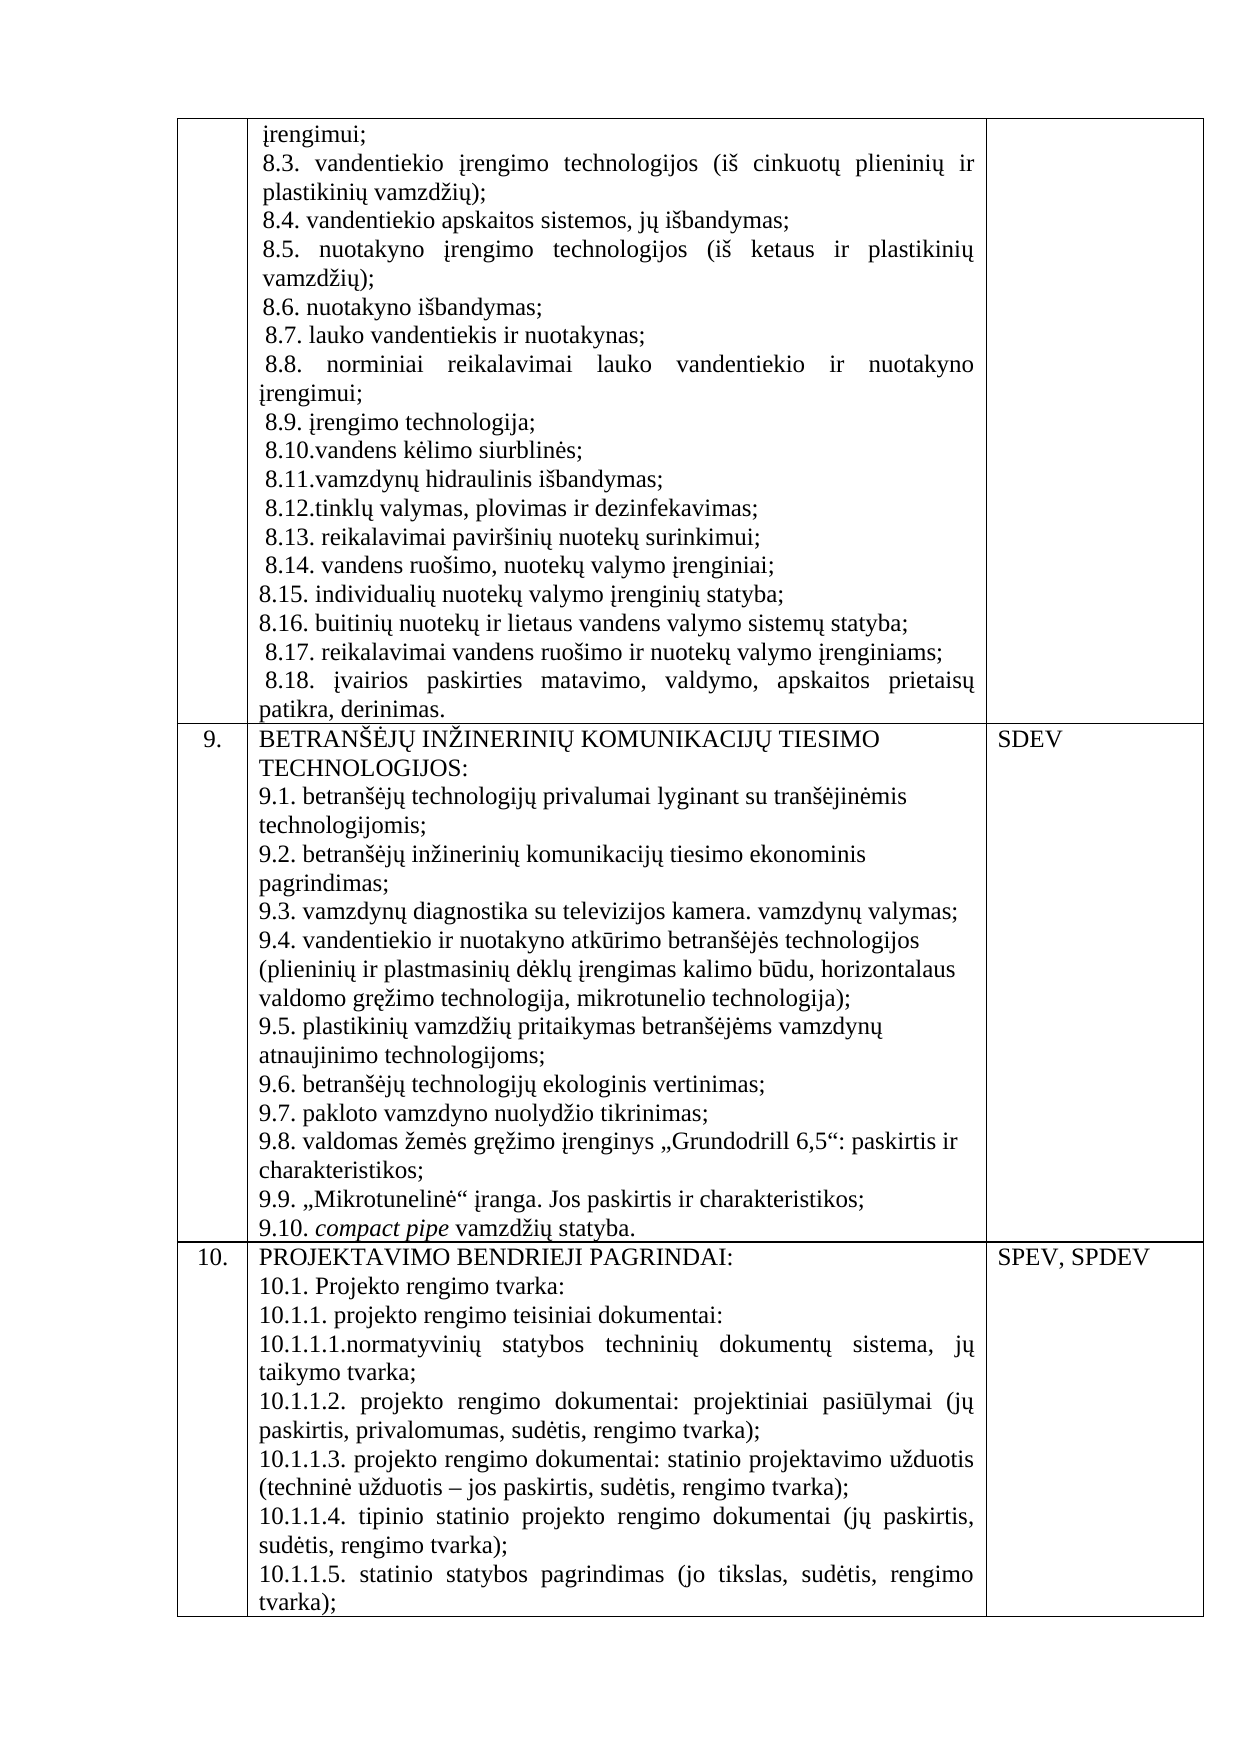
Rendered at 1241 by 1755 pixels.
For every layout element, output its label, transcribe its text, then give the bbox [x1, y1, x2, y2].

table_cell PROJEKTAVIMO BENDRIEJI PAGRINDAI: 10.1. Projekto rengimo tvarka: 10.1.1. projekto rengimo teisiniai dokumentai: 10.1.1.1.normatyvinių statybos techninių dokumentų sistema, jų taikymo tvarka; 10.1.1.2. projekto rengimo dokumentai: projektiniai pasiūlymai (jų paskirtis, privalomumas, sudėtis, rengimo tvarka); 10.1.1.3. projekto rengimo dokumentai: statinio projektavimo užduotis (techninė užduotis – jos paskirtis, sudėtis, rengimo tvarka); 10.1.1.4. tipinio statinio projekto rengimo dokumentai (jų paskirtis, sudėtis, rengimo tvarka); 10.1.1.5. statinio statybos pagrindimas (jo tikslas, sudėtis, rengimo tvarka); [248, 1243, 986, 1616]
table_cell 10. [178, 1243, 247, 1616]
table_cell BETRANŠĖJŲ INŽINERINIŲ KOMUNIKACIJŲ TIESIMO TECHNOLOGIJOS: 9.1. betranšėjų technologijų privalumai lyginant su tranšėjinėmis technologijomis; 9.2. betranšėjų inžinerinių komunikacijų tiesimo ekonominis pagrindimas; 9.3. vamzdynų diagnostika su televizijos kamera. vamzdynų valymas; 9.4. vandentiekio ir nuotakyno atkūrimo betranšėjės technologijos (plieninių ir plastmasinių dėklų įrengimas kalimo būdu, horizontalaus valdomo gręžimo technologija, mikrotunelio technologija); 9.5. plastikinių vamzdžių pritaikymas betranšėjėms vamzdynų atnaujinimo technologijoms; 9.6. betranšėjų technologijų ekologinis vertinimas; 9.7. pakloto vamzdyno nuolydžio tikrinimas; 9.8. valdomas žemės gręžimo įrenginys „Grundodrill 6,5“: paskirtis ir charakteristikos; 9.9. „Mikrotunelinė“ įranga. Jos paskirtis ir charakteristikos; 9.10. compact pipe vamzdžių statyba. [248, 724, 986, 1241]
table_cell įrengimui; 8.3. vandentiekio įrengimo technologijos (iš cinkuotų plieninių ir plastikinių vamzdžių); 8.4. vandentiekio apskaitos sistemos, jų išbandymas; 8.5. nuotakyno įrengimo technologijos (iš ketaus ir plastikinių vamzdžių); 8.6. nuotakyno išbandymas; 8.7. lauko vandentiekis ir nuotakynas; 8.8. norminiai reikalavimai lauko vandentiekio ir nuotakyno įrengimui; 8.9. įrengimo technologija; 8.10.vandens kėlimo siurblinės; 8.11.vamzdynų hidraulinis išbandymas; 8.12.tinklų valymas, plovimas ir dezinfekavimas; 8.13. reikalavimai paviršinių nuotekų surinkimui; 8.14. vandens ruošimo, nuotekų valymo įrenginiai; 8.15. individualių nuotekų valymo įrenginių statyba; 8.16. buitinių nuotekų ir lietaus vandens valymo sistemų statyba; 8.17. reikalavimai vandens ruošimo ir nuotekų valymo įrenginiams; 8.18. įvairios paskirties matavimo, valdymo, apskaitos prietaisų patikra, derinimas. [248, 119, 986, 723]
table_cell SPEV, SPDEV [987, 1243, 1203, 1616]
table_cell [987, 119, 1203, 723]
table_cell SDEV [987, 724, 1203, 1241]
table_cell [178, 119, 247, 723]
table_cell 9. [178, 724, 247, 1241]
